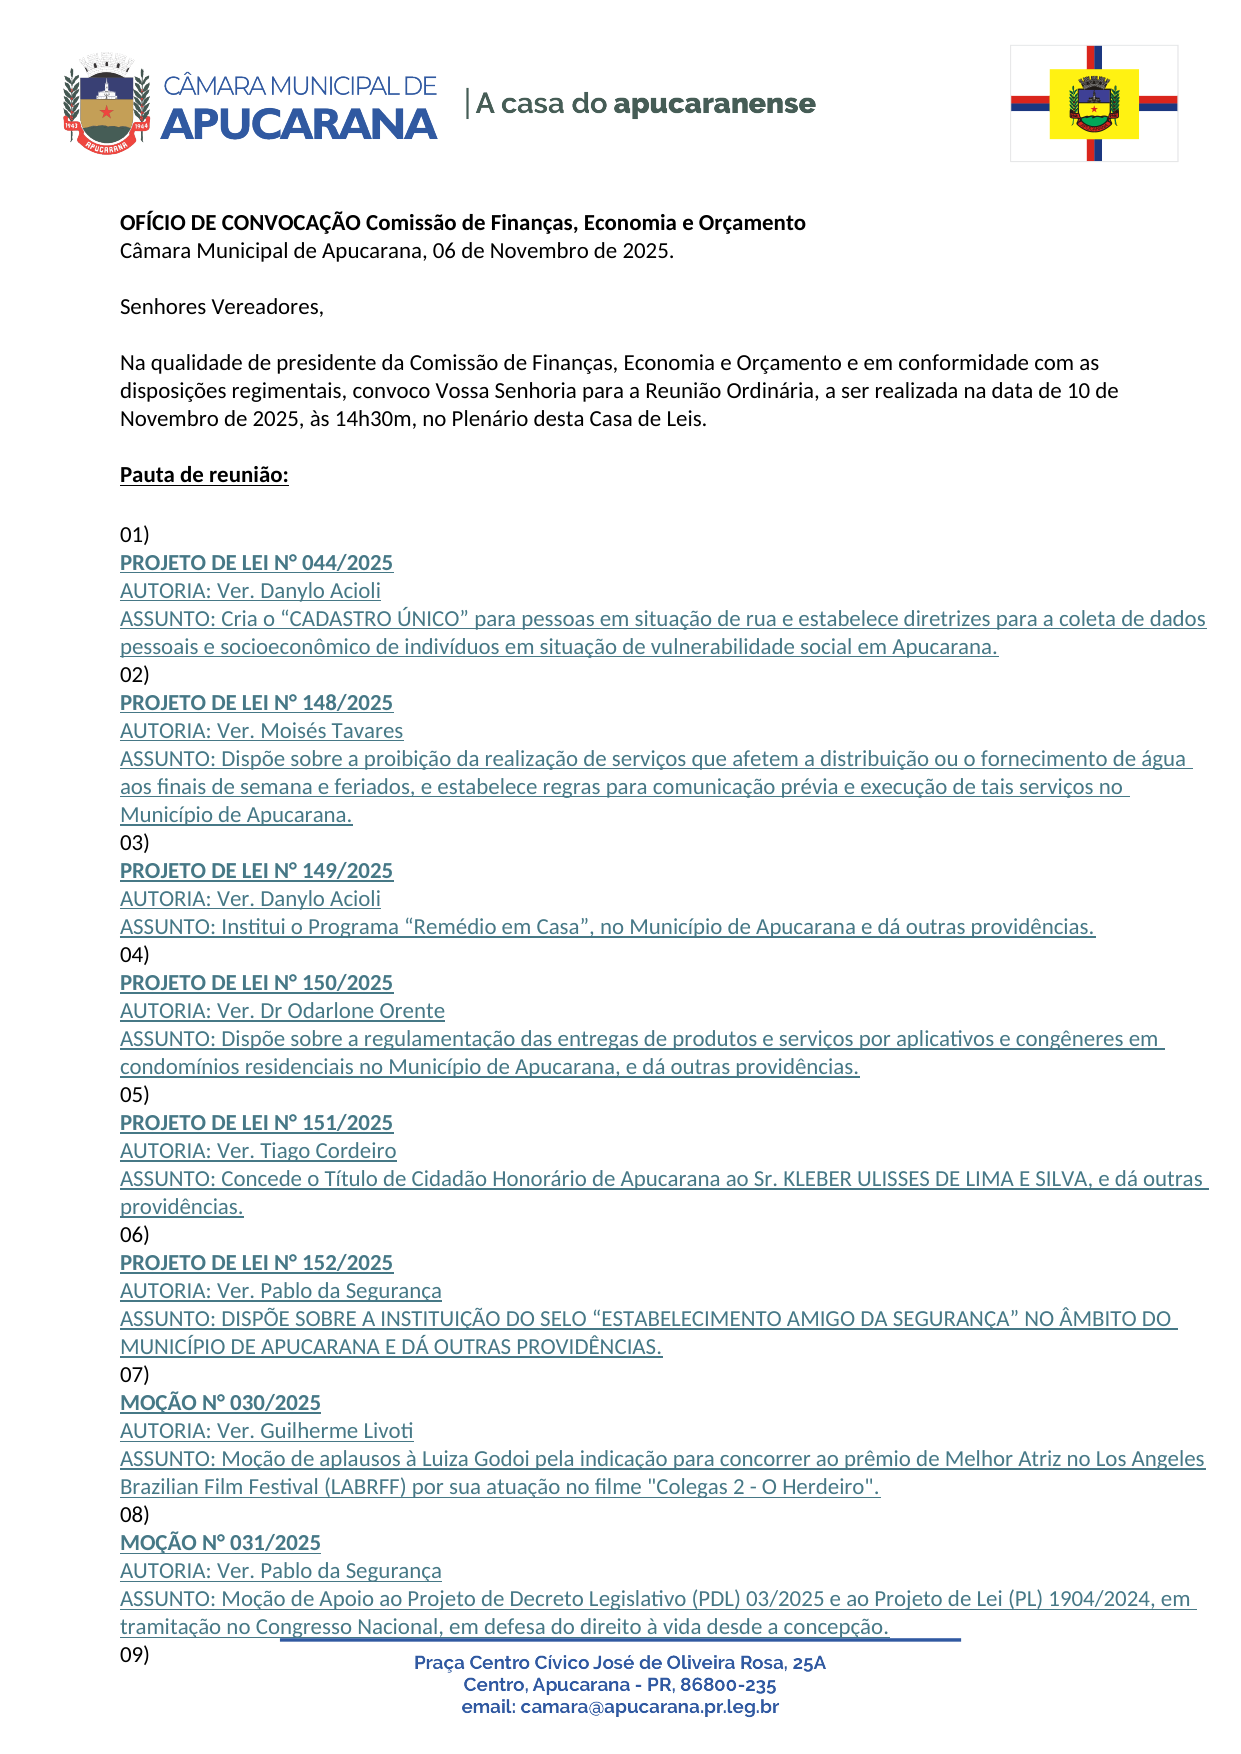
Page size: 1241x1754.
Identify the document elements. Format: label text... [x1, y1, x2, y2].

table_header OFÍCIO DE CONVOCAÇÃO Comissão de Finanças, Economia e Orçamento Câmara Municipal de Apucarana, 06 de Novembro de 2025. Senhores Vereadores, Na qualidade de presidente da Comissão de Finanças, Economia e Orçamento e em conformidade com as disposições regimentais, convoco Vossa Senhoria para a Reunião Ordinária, a ser realizada na data de 10 de Novembro de 2025, às 14h30m, no Plenário desta Casa de Leis. Pauta de reunião: [118, 207, 1212, 518]
table_cell 01) PROJETO DE LEI N° 044/2025 AUTORIA: Ver. Danylo Acioli ASSUNTO: Cria o “CADASTRO ÚNICO” para pessoas em situação de rua e estabelece diretrizes para a coleta de dados pessoais e socioeconômico de indivíduos em situação de vulnerabilidade social em Apucarana. 02) PROJETO DE LEI N° 148/2025 AUTORIA: Ver. Moisés Tavares ASSUNTO: Dispõe sobre a proibição da realização de serviços que afetem a distribuição ou o fornecimento de água aos finais de semana e feriados, e estabelece regras para comunicação prévia e execução de tais serviços no Município de Apucarana. 03) PROJETO DE LEI N° 149/2025 AUTORIA: Ver. Danylo Acioli ASSUNTO: Institui o Programa “Remédio em Casa”, no Município de Apucarana e dá outras providências. 04) PROJETO DE LEI N° 150/2025 AUTORIA: Ver. Dr Odarlone Orente ASSUNTO: Dispõe sobre a regulamentação das entregas de produtos e serviços por aplicativos e congêneres em condomínios residenciais no Município de Apucarana, e dá outras providências. 05) PROJETO DE LEI N° 151/2025 AUTORIA: Ver. Tiago Cordeiro ASSUNTO: Concede o Título de Cidadão Honorário de Apucarana ao Sr. KLEBER ULISSES DE LIMA E SILVA, e dá outras providências. 06) PROJETO DE LEI N° 152/2025 AUTORIA: Ver. Pablo da Segurança ASSUNTO: DISPÕE SOBRE A INSTITUIÇÃO DO SELO “ESTABELECIMENTO AMIGO DA SEGURANÇA” NO ÂMBITO DO MUNICÍPIO DE APUCARANA E DÁ OUTRAS PROVIDÊNCIAS. 07) MOÇÃO N° 030/2025 AUTORIA: Ver. Guilherme Livoti ASSUNTO: Moção de aplausos à Luiza Godoi pela indicação para concorrer ao prêmio de Melhor Atriz no Los Angeles Brazilian Film Festival (LABRFF) por sua atuação no filme "Colegas 2 - O Herdeiro". 08) MOÇÃO N° 031/2025 AUTORIA: Ver. Pablo da Segurança ASSUNTO: Moção de Apoio ao Projeto de Decreto Legislativo (PDL) 03/2025 e ao Projeto de Lei (PL) 1904/2024, em tramitação no Congresso Nacional, em defesa do direito à vida desde a concepção. 09) [118, 518, 1212, 1670]
